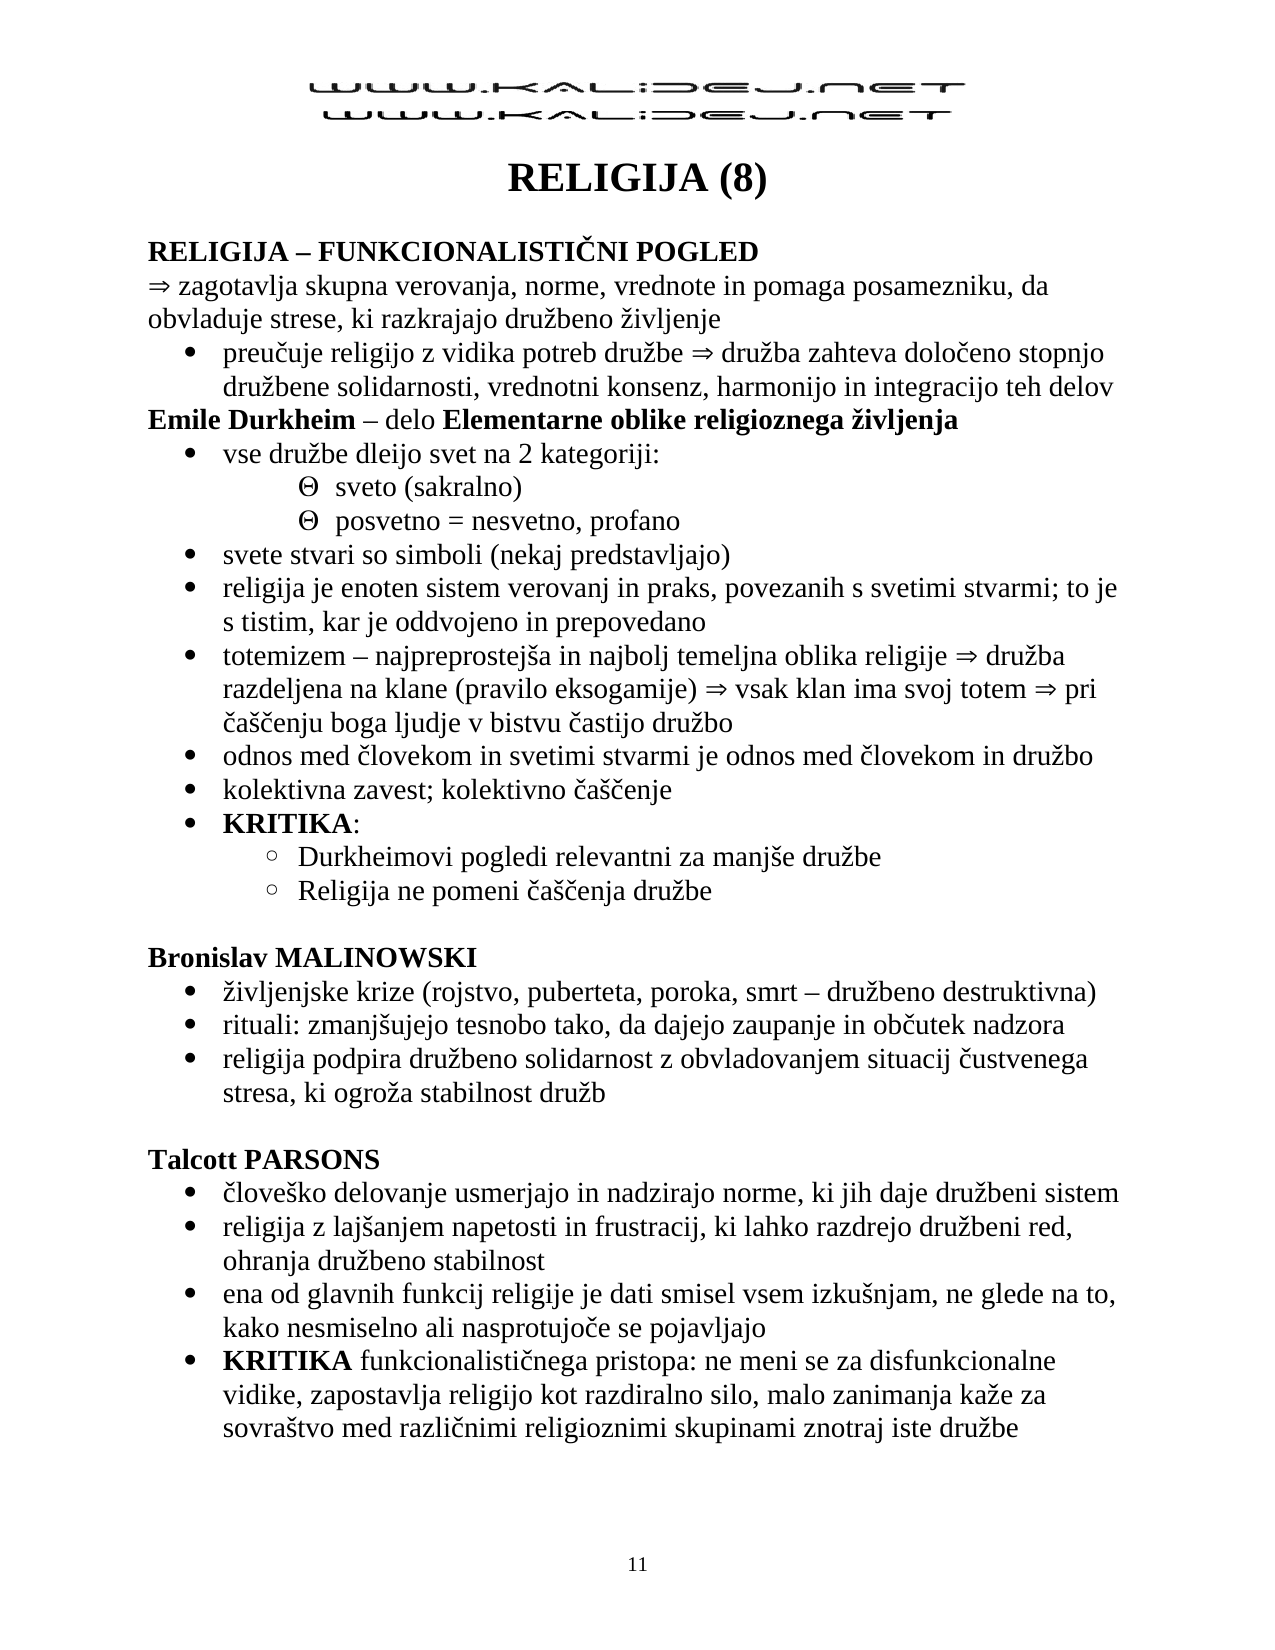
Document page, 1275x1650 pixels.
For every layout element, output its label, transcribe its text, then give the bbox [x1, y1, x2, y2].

list sveto (sakralno) [298, 469, 1127, 503]
list ena od glavnih funkcij religije je dati smisel vsem izkušnjam, ne glede na to, kako nesmiselno ali nasprotujoče se pojavljajo [185, 1276, 1127, 1343]
list Durkheimovi pogledi relevantni za manjše družbe [260, 839, 1127, 873]
list kolektivna zavest; kolektivno čaščenje [185, 772, 1127, 806]
subtitle Talcott PARSONS [148, 1142, 1127, 1175]
list rituali: zmanjšujejo tesnobo tako, da dajejo zaupanje in občutek nadzora [185, 1007, 1127, 1041]
subtitle RELIGIJA – FUNKCIONALISTIČNI POGLED [148, 234, 1127, 268]
list odnos med človekom in svetimi stvarmi je odnos med človekom in družbo [185, 738, 1127, 772]
list KRITIKA funkcionalističnega pristopa: ne meni se za disfunkcionalne vidike, zapostavlja religijo kot razdiralno silo, malo zanimanja kaže za sovraštvo med različnimi religioznimi skupinami znotraj iste družbe [185, 1343, 1127, 1444]
picture [309, 82, 966, 93]
list preučuje religijo z vidika potreb družbe  družba zahteva določeno stopnjo družbene solidarnosti, vrednotni konsenz, harmonijo in integracijo teh delov [185, 335, 1127, 402]
list življenjske krize (rojstvo, puberteta, poroka, smrt – družbeno destruktivna) [185, 974, 1127, 1007]
list človeško delovanje usmerjajo in nadzirajo norme, ki jih daje družbeni sistem [185, 1175, 1127, 1209]
list posvetno = nesvetno, profano [298, 503, 1127, 537]
subtitle Bronislav MALINOWSKI [148, 940, 1127, 974]
list KRITIKA: [185, 806, 1127, 839]
list totemizem – najpreprostejša in najbolj temeljna oblika religije  družba razdeljena na klane (pravilo eksogamije)  vsak klan ima svoj totem  pri čaščenju boga ljudje v bistvu častijo družbo [185, 638, 1127, 738]
text  zagotavlja skupna verovanja, norme, vrednote in pomaga posamezniku, da obvladuje strese, ki razkrajajo družbeno življenje [148, 268, 1127, 335]
list religija podpira družbeno solidarnost z obvladovanjem situacij čustvenega stresa, ki ogroža stabilnost družb [185, 1041, 1127, 1108]
picture [323, 111, 952, 120]
list svete stvari so simboli (nekaj predstavljajo) [185, 537, 1127, 570]
list vse družbe dleijo svet na 2 kategoriji: [185, 436, 1127, 469]
text Emile Durkheim – delo Elementarne oblike religioznega življenja [148, 402, 1127, 436]
list religija z lajšanjem napetosti in frustracij, ki lahko razdrejo družbeni red, ohranja družbeno stabilnost [185, 1209, 1127, 1276]
list religija je enoten sistem verovanj in praks, povezanih s svetimi stvarmi; to je s tistim, kar je oddvojeno in prepovedano [185, 570, 1127, 638]
list Religija ne pomeni čaščenja družbe [260, 873, 1127, 907]
text RELIGIJA (8) [148, 153, 1127, 201]
